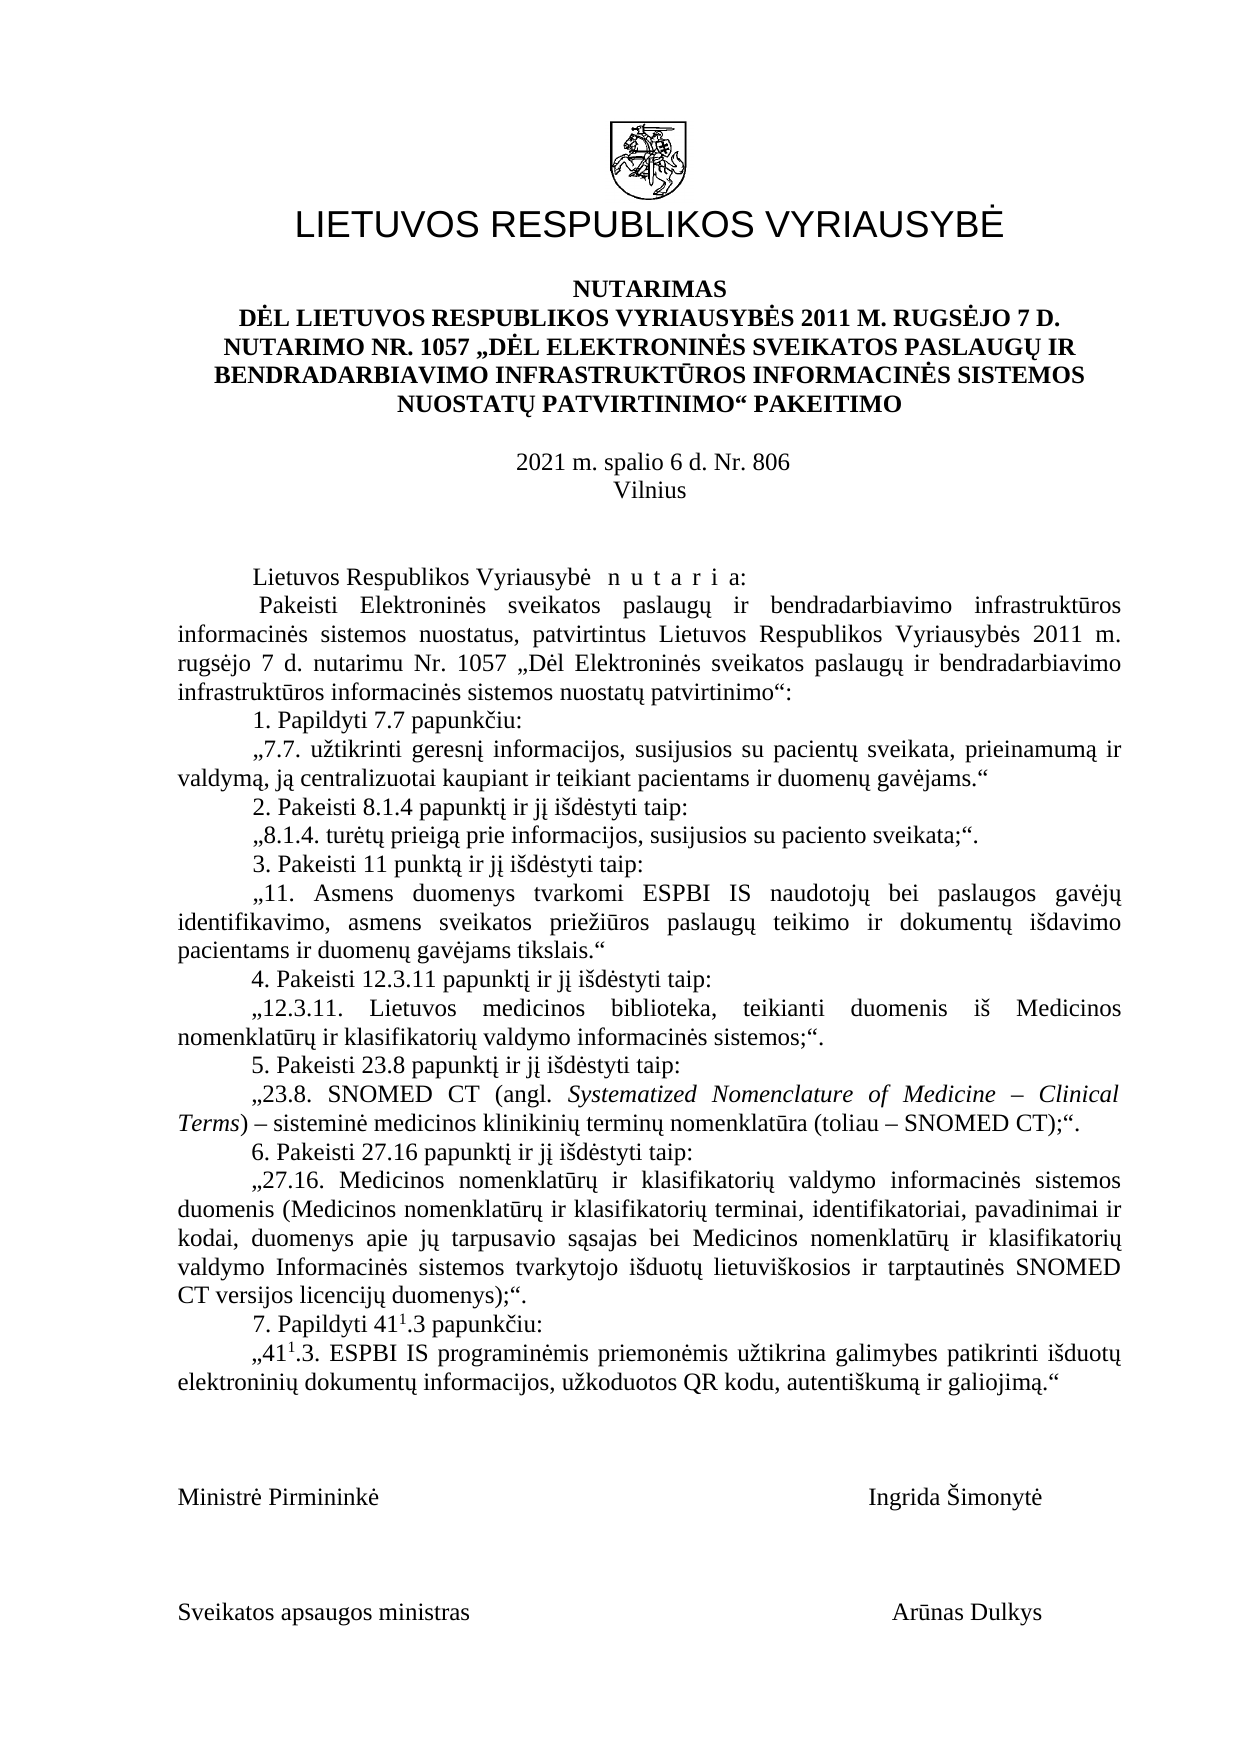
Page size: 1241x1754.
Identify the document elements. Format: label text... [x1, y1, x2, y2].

text Ministrė Pirmininkė Ingrida Šimonytė [177, 1482, 1122, 1511]
text nutarimas [177, 274, 1122, 303]
text Lietuvos Respublikos Vyriausybė [177, 202, 1122, 246]
text Vilnius [177, 476, 1122, 504]
text 5. Pakeisti 23.8 papunktį ir jį išdėstyti taip: [177, 1051, 1122, 1079]
text DĖL LIETUVOS RESPUBLIKOS VYRIAUSYBĖS 2011 M. RUGSĖJO 7 D. NUTARIMO NR. 1057 „DĖL ELEKTRONINĖS SVEIKATOS PASLAUGŲ IR BENDRADARBIAVIMO INFRASTRUKTŪROS INFORMACINĖS SISTEMOS NUOSTATŲ PATVIRTINIMO“ PAKEITIMO [177, 303, 1122, 418]
text 7. Papildyti 411.3 papunkčiu: [177, 1309, 1122, 1338]
text Lietuvos Respublikos Vyriausybė nutaria: [177, 562, 1122, 591]
text Pakeisti Elektroninės sveikatos paslaugų ir bendradarbiavimo infrastruktūros informacinės sistemos nuostatus, patvirtintus Lietuvos Respublikos Vyriausybės 2011 m. rugsėjo 7 d. nutarimu Nr. 1057 „Dėl Elektroninės sveikatos paslaugų ir bendradarbiavimo infrastruktūros informacinės sistemos nuostatų patvirtinimo“: [177, 591, 1122, 706]
text „12.3.11. Lietuvos medicinos biblioteka, teikianti duomenis iš Medicinos nomenklatūrų ir klasifikatorių valdymo informacinės sistemos;“. [177, 993, 1122, 1051]
text „7.7. užtikrinti geresnį informacijos, susijusios su pacientų sveikata, prieinamumą ir valdymą, ją centralizuotai kaupiant ir teikiant pacientams ir duomenų gavėjams.“ [177, 734, 1122, 792]
text 1. Papildyti 7.7 papunkčiu: [177, 706, 1122, 734]
text 6. Pakeisti 27.16 papunktį ir jį išdėstyti taip: [177, 1137, 1122, 1166]
text „27.16. Medicinos nomenklatūrų ir klasifikatorių valdymo informacinės sistemos duomenis (Medicinos nomenklatūrų ir klasifikatorių terminai, identifikatoriai, pavadinimai ir kodai, duomenys apie jų tarpusavio sąsajas bei Medicinos nomenklatūrų ir klasifikatorių valdymo Informacinės sistemos tvarkytojo išduotų lietuviškosios ir tarptautinės SNOMED CT versijos licencijų duomenys);“. [177, 1166, 1122, 1309]
text 2021 m. spalio 6 d. Nr. 806 [177, 447, 1122, 476]
text „23.8. SNOMED CT (angl. Systematized Nomenclature of Medicine – Clinical Terms) – sisteminė medicinos klinikinių terminų nomenklatūra (toliau – SNOMED CT);“. [177, 1079, 1122, 1137]
text „8.1.4. turėtų prieigą prie informacijos, susijusios su paciento sveikata;“. [177, 821, 1122, 849]
text 2. Pakeisti 8.1.4 papunktį ir jį išdėstyti taip: [177, 792, 1122, 821]
text 4. Pakeisti 12.3.11 papunktį ir jį išdėstyti taip: [177, 964, 1122, 993]
text „11. Asmens duomenys tvarkomi ESPBI IS naudotojų bei paslaugos gavėjų identifikavimo, asmens sveikatos priežiūros paslaugų teikimo ir dokumentų išdavimo pacientams ir duomenų gavėjams tikslais.“ [177, 878, 1122, 964]
text Sveikatos apsaugos ministras Arūnas Dulkys [177, 1597, 1122, 1626]
text „411.3. ESPBI IS programinėmis priemonėmis užtikrina galimybes patikrinti išduotų elektroninių dokumentų informacijos, užkoduotos QR kodu, autentiškumą ir galiojimą.“ [177, 1338, 1122, 1396]
text 3. Pakeisti 11 punktą ir jį išdėstyti taip: [177, 849, 1122, 878]
